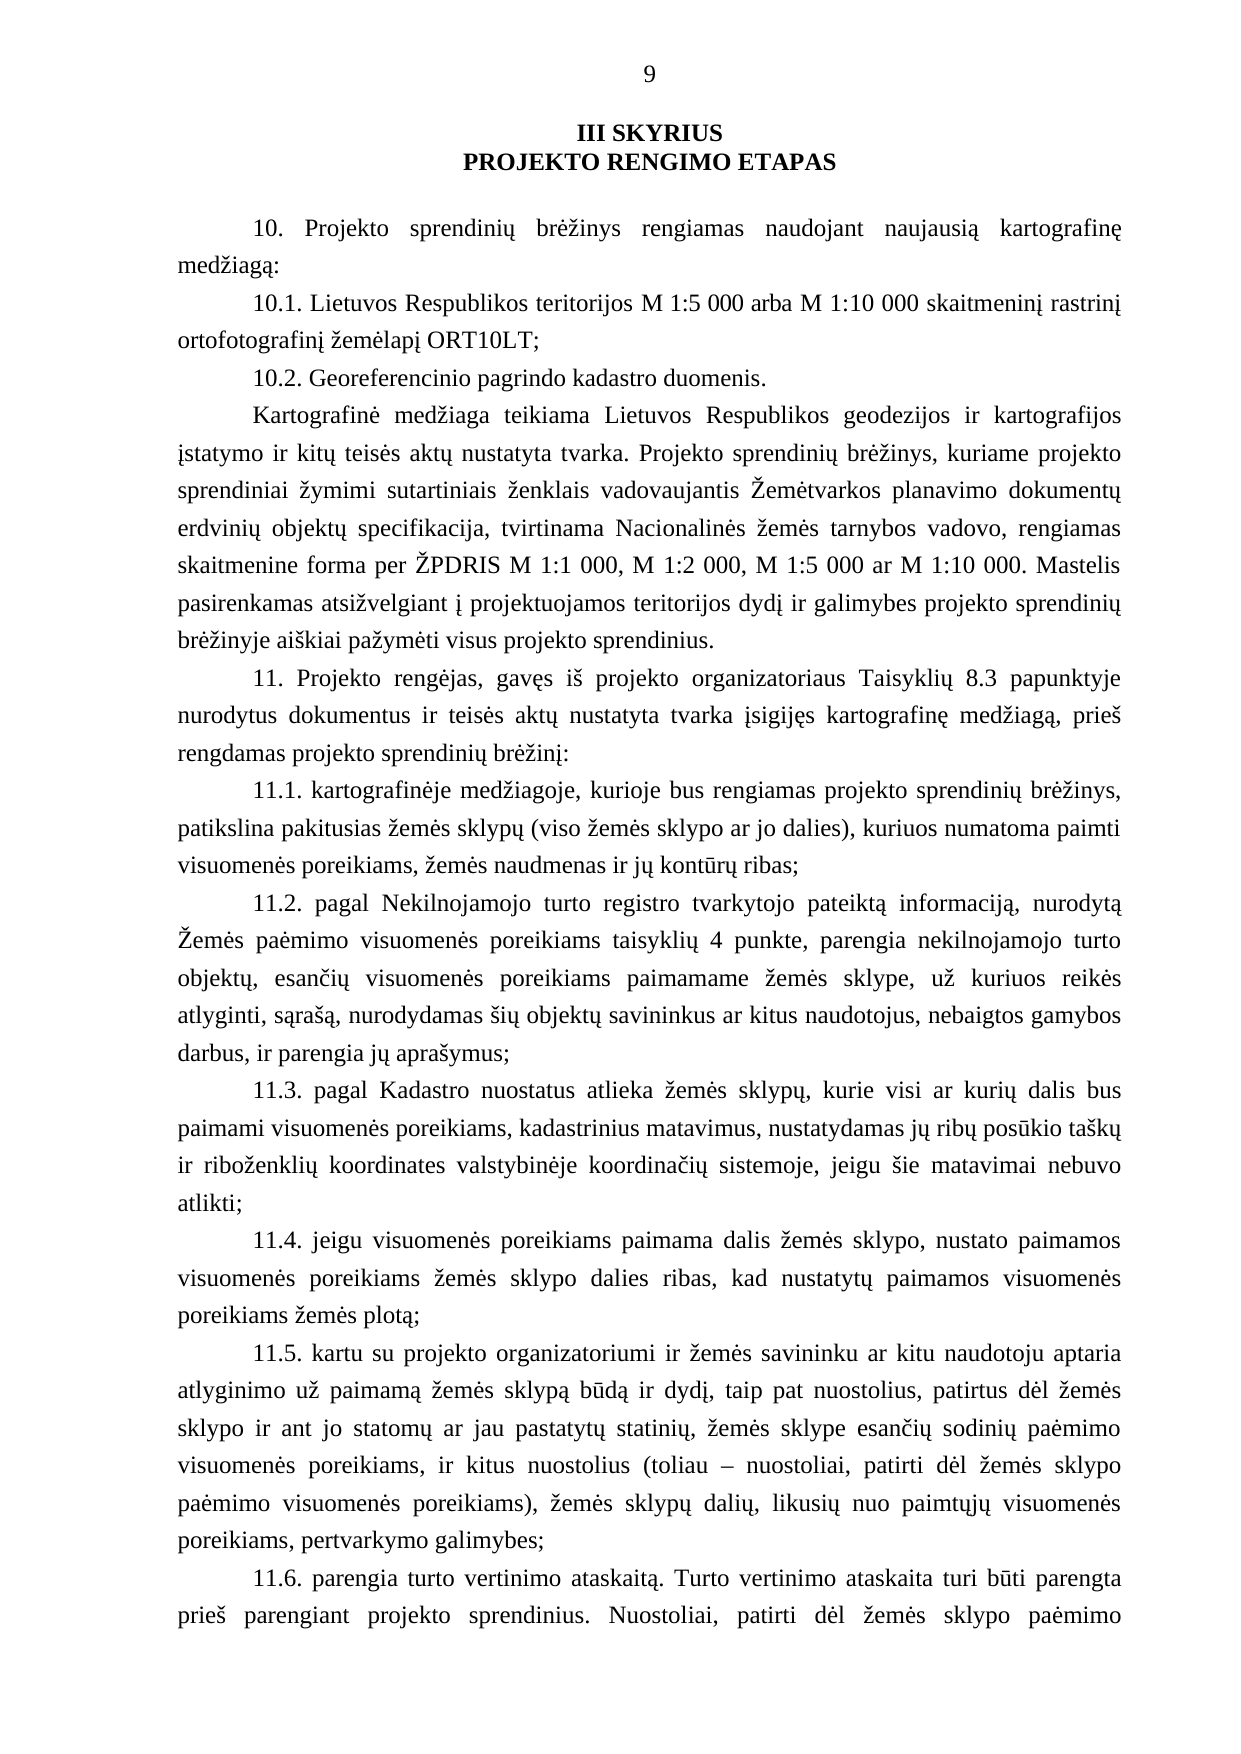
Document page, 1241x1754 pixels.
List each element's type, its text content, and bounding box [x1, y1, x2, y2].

text Kartografinė medžiaga teikiama Lietuvos Respublikos geodezijos ir kartografijos įstatymo ir kitų teisės aktų nustatyta tvarka. Projekto sprendinių brėžinys, kuriame projekto sprendiniai žymimi sutartiniais ženklais vadovaujantis Žemėtvarkos planavimo dokumentų erdvinių objektų specifikacija, tvirtinama Nacionalinės žemės tarnybos vadovo, rengiamas skaitmenine forma per ŽPDRIS M 1:1 000, M 1:2 000, M 1:5 000 ar M 1:10 000. Mastelis pasirenkamas atsižvelgiant į projektuojamos teritorijos dydį ir galimybes projekto sprendinių brėžinyje aiškiai pažymėti visus projekto sprendinius. [177, 392, 1122, 654]
text 11.2. pagal Nekilnojamojo turto registro tvarkytojo pateiktą informaciją, nurodytą Žemės paėmimo visuomenės poreikiams taisyklių 4 punkte, parengia nekilnojamojo turto objektų, esančių visuomenės poreikiams paimamame žemės sklype, už kuriuos reikės atlyginti, sąrašą, nurodydamas šių objektų savininkus ar kitus naudotojus, nebaigtos gamybos darbus, ir parengia jų aprašymus; [177, 879, 1122, 1067]
text 10.1. Lietuvos Respublikos teritorijos M 1:5 000 arba M 1:10 000 skaitmeninį rastrinį ortofotografinį žemėlapį ORT10LT; [177, 279, 1122, 354]
text III SKYRIUS [177, 118, 1122, 147]
text 11.4. jeigu visuomenės poreikiams paimama dalis žemės sklypo, nustato paimamos visuomenės poreikiams žemės sklypo dalies ribas, kad nustatytų paimamos visuomenės poreikiams žemės plotą; [177, 1217, 1122, 1329]
text PROJEKTO RENGIMO ETAPAS [177, 147, 1122, 176]
text 11.1. kartografinėje medžiagoje, kurioje bus rengiamas projekto sprendinių brėžinys, patikslina pakitusias žemės sklypų (viso žemės sklypo ar jo dalies), kuriuos numatoma paimti visuomenės poreikiams, žemės naudmenas ir jų kontūrų ribas; [177, 767, 1122, 879]
text 11.5. kartu su projekto organizatoriumi ir žemės savininku ar kitu naudotoju aptaria atlyginimo už paimamą žemės sklypą būdą ir dydį, taip pat nuostolius, patirtus dėl žemės sklypo ir ant jo statomų ar jau pastatytų statinių, žemės sklype esančių sodinių paėmimo visuomenės poreikiams, ir kitus nuostolius (toliau – nuostoliai, patirti dėl žemės sklypo paėmimo visuomenės poreikiams), žemės sklypų dalių, likusių nuo paimtųjų visuomenės poreikiams, pertvarkymo galimybes; [177, 1329, 1122, 1554]
text 11.6. parengia turto vertinimo ataskaitą. Turto vertinimo ataskaita turi būti parengta prieš parengiant projekto sprendinius. Nuostoliai, patirti dėl žemės sklypo paėmimo [177, 1554, 1122, 1629]
text 11. Projekto rengėjas, gavęs iš projekto organizatoriaus Taisyklių 8.3 papunktyje nurodytus dokumentus ir teisės aktų nustatyta tvarka įsigijęs kartografinę medžiagą, prieš rengdamas projekto sprendinių brėžinį: [177, 654, 1122, 767]
text 11.3. pagal Kadastro nuostatus atlieka žemės sklypų, kurie visi ar kurių dalis bus paimami visuomenės poreikiams, kadastrinius matavimus, nustatydamas jų ribų posūkio taškų ir riboženklių koordinates valstybinėje koordinačių sistemoje, jeigu šie matavimai nebuvo atlikti; [177, 1067, 1122, 1217]
text 10.2. Georeferencinio pagrindo kadastro duomenis. [177, 354, 1122, 392]
text 10. Projekto sprendinių brėžinys rengiamas naudojant naujausią kartografinę medžiagą: [177, 204, 1122, 279]
